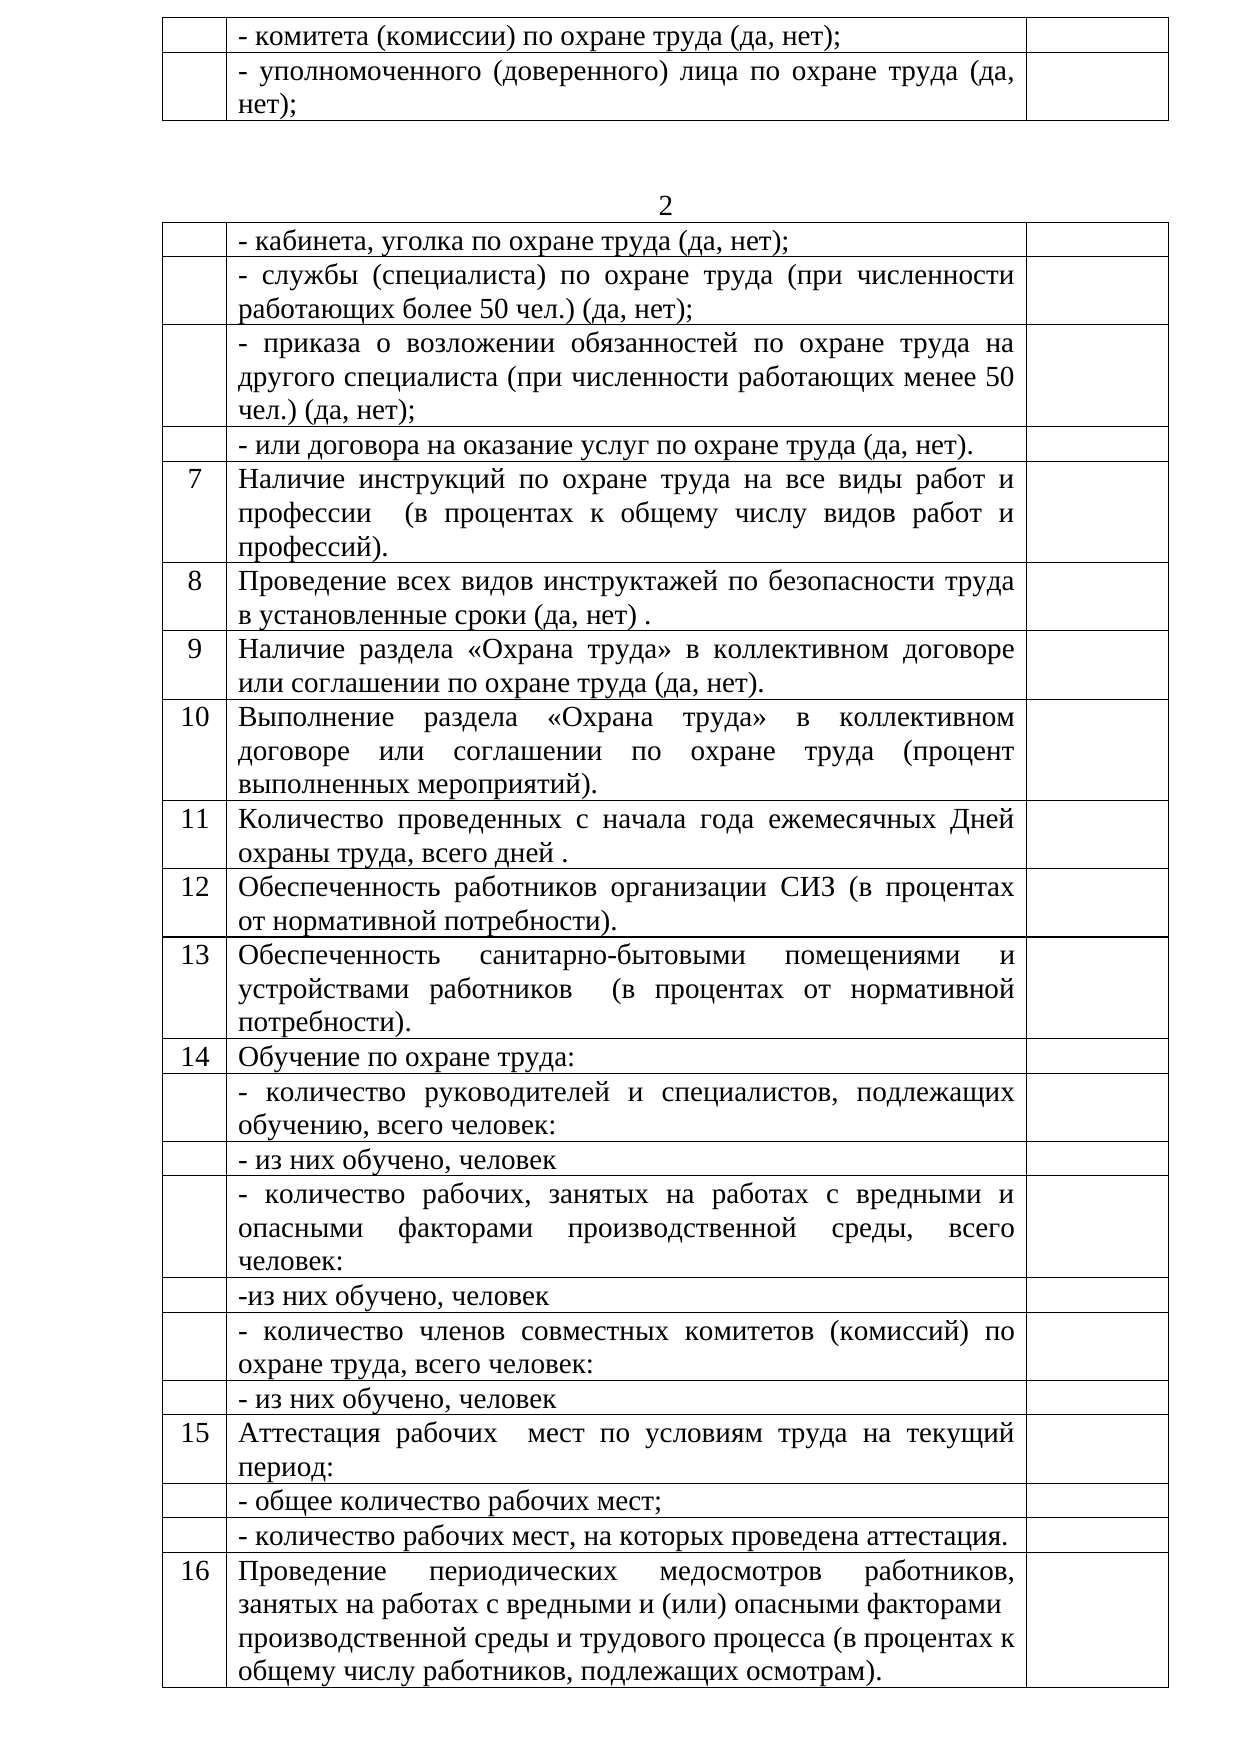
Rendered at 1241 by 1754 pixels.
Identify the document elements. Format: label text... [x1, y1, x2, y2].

table_cell 10 [163, 700, 226, 800]
table_cell 12 [163, 869, 226, 936]
table_cell Проведение всех видов инструктажей по безопасности труда в установленные сроки (да, нет) . [227, 563, 1026, 630]
table_cell - общее количество рабочих мест; [227, 1484, 1026, 1517]
table_cell [163, 257, 226, 324]
table_cell Аттестация рабочих мест по условиям труда на текущий период: [227, 1415, 1026, 1482]
table_cell [163, 1142, 226, 1175]
table_cell -из них обучено, человек [227, 1278, 1026, 1312]
table_cell [1027, 700, 1168, 800]
table_cell Наличие инструкций по охране труда на все виды работ и профессии (в процентах к общему числу видов работ и профессий). [227, 462, 1026, 562]
table_cell [163, 223, 226, 256]
table_cell [1027, 223, 1168, 256]
table_cell [1027, 1278, 1168, 1312]
table_cell [1027, 631, 1168, 698]
table_cell [163, 427, 226, 461]
table_cell 8 [163, 563, 226, 630]
table_cell [163, 325, 226, 426]
table_cell 2 [163, 121, 1168, 222]
table_cell [163, 1381, 226, 1414]
table_cell Выполнение раздела «Охрана труда» в коллективном договоре или соглашении по охране труда (процент выполненных мероприятий). [227, 700, 1026, 800]
table_cell - из них обучено, человек [227, 1381, 1026, 1414]
table_cell - количество руководителей и специалистов, подлежащих обучению, всего человек: [227, 1074, 1026, 1141]
table_cell [1027, 1415, 1168, 1482]
table_cell - количество членов совместных комитетов (комиссий) по охране труда, всего человек: [227, 1313, 1026, 1380]
table_cell [1027, 801, 1168, 868]
table_cell [163, 1176, 226, 1277]
table_cell [1027, 18, 1168, 52]
table_cell [1027, 869, 1168, 936]
table_cell 15 [163, 1415, 226, 1482]
table_cell 16 [163, 1553, 226, 1687]
table_cell [163, 1074, 226, 1141]
table_cell Проведение периодических медосмотров работников, занятых на работах с вредными и (или) опасными факторами производственной среды и трудового процесса (в процентах к общему числу работников, подлежащих осмотрам). [227, 1553, 1026, 1687]
table_cell 9 [163, 631, 226, 698]
table_cell [1027, 938, 1168, 1038]
table_cell 11 [163, 801, 226, 868]
table_cell 13 [163, 938, 226, 1038]
table_cell - или договора на оказание услуг по охране труда (да, нет). [227, 427, 1026, 461]
table_cell [1027, 1553, 1168, 1687]
table_cell - комитета (комиссии) по охране труда (да, нет); [227, 18, 1026, 52]
table_cell [1027, 1381, 1168, 1414]
table_cell Количество проведенных с начала года ежемесячных Дней охраны труда, всего дней . [227, 801, 1026, 868]
table_cell [1027, 53, 1168, 120]
table_cell [1027, 1074, 1168, 1141]
table_cell [163, 1278, 226, 1312]
table_cell [1027, 1313, 1168, 1380]
table_cell Обеспеченность работников организации СИЗ (в процентах от нормативной потребности). [227, 869, 1026, 936]
table_cell [1027, 462, 1168, 562]
table_cell [1027, 1518, 1168, 1552]
table_cell Наличие раздела «Охрана труда» в коллективном договоре или соглашении по охране труда (да, нет). [227, 631, 1026, 698]
table_cell [1027, 257, 1168, 324]
table_cell [1027, 563, 1168, 630]
table_cell - количество рабочих мест, на которых проведена аттестация. [227, 1518, 1026, 1552]
table_cell - кабинета, уголка по охране труда (да, нет); [227, 223, 1026, 256]
table_cell [1027, 1039, 1168, 1073]
table_cell Обеспеченность санитарно-бытовыми помещениями и устройствами работников (в процентах от нормативной потребности). [227, 938, 1026, 1038]
table_cell 7 [163, 462, 226, 562]
table_cell [1027, 325, 1168, 426]
table_cell [163, 18, 226, 52]
table_cell [1027, 1484, 1168, 1517]
table_cell - уполномоченного (доверенного) лица по охране труда (да, нет); [227, 53, 1026, 120]
table_cell [1027, 427, 1168, 461]
table_cell [163, 1484, 226, 1517]
table_cell 14 [163, 1039, 226, 1073]
table_cell [163, 1518, 226, 1552]
table_cell [163, 1313, 226, 1380]
table_cell [1027, 1142, 1168, 1175]
table_cell - приказа о возложении обязанностей по охране труда на другого специалиста (при численности работающих менее 50 чел.) (да, нет); [227, 325, 1026, 426]
table_cell - количество рабочих, занятых на работах с вредными и опасными факторами производственной среды, всего человек: [227, 1176, 1026, 1277]
table_cell [1027, 1176, 1168, 1277]
table_cell Обучение по охране труда: [227, 1039, 1026, 1073]
table_cell [163, 53, 226, 120]
table_cell - из них обучено, человек [227, 1142, 1026, 1175]
table_cell - службы (специалиста) по охране труда (при численности работающих более 50 чел.) (да, нет); [227, 257, 1026, 324]
